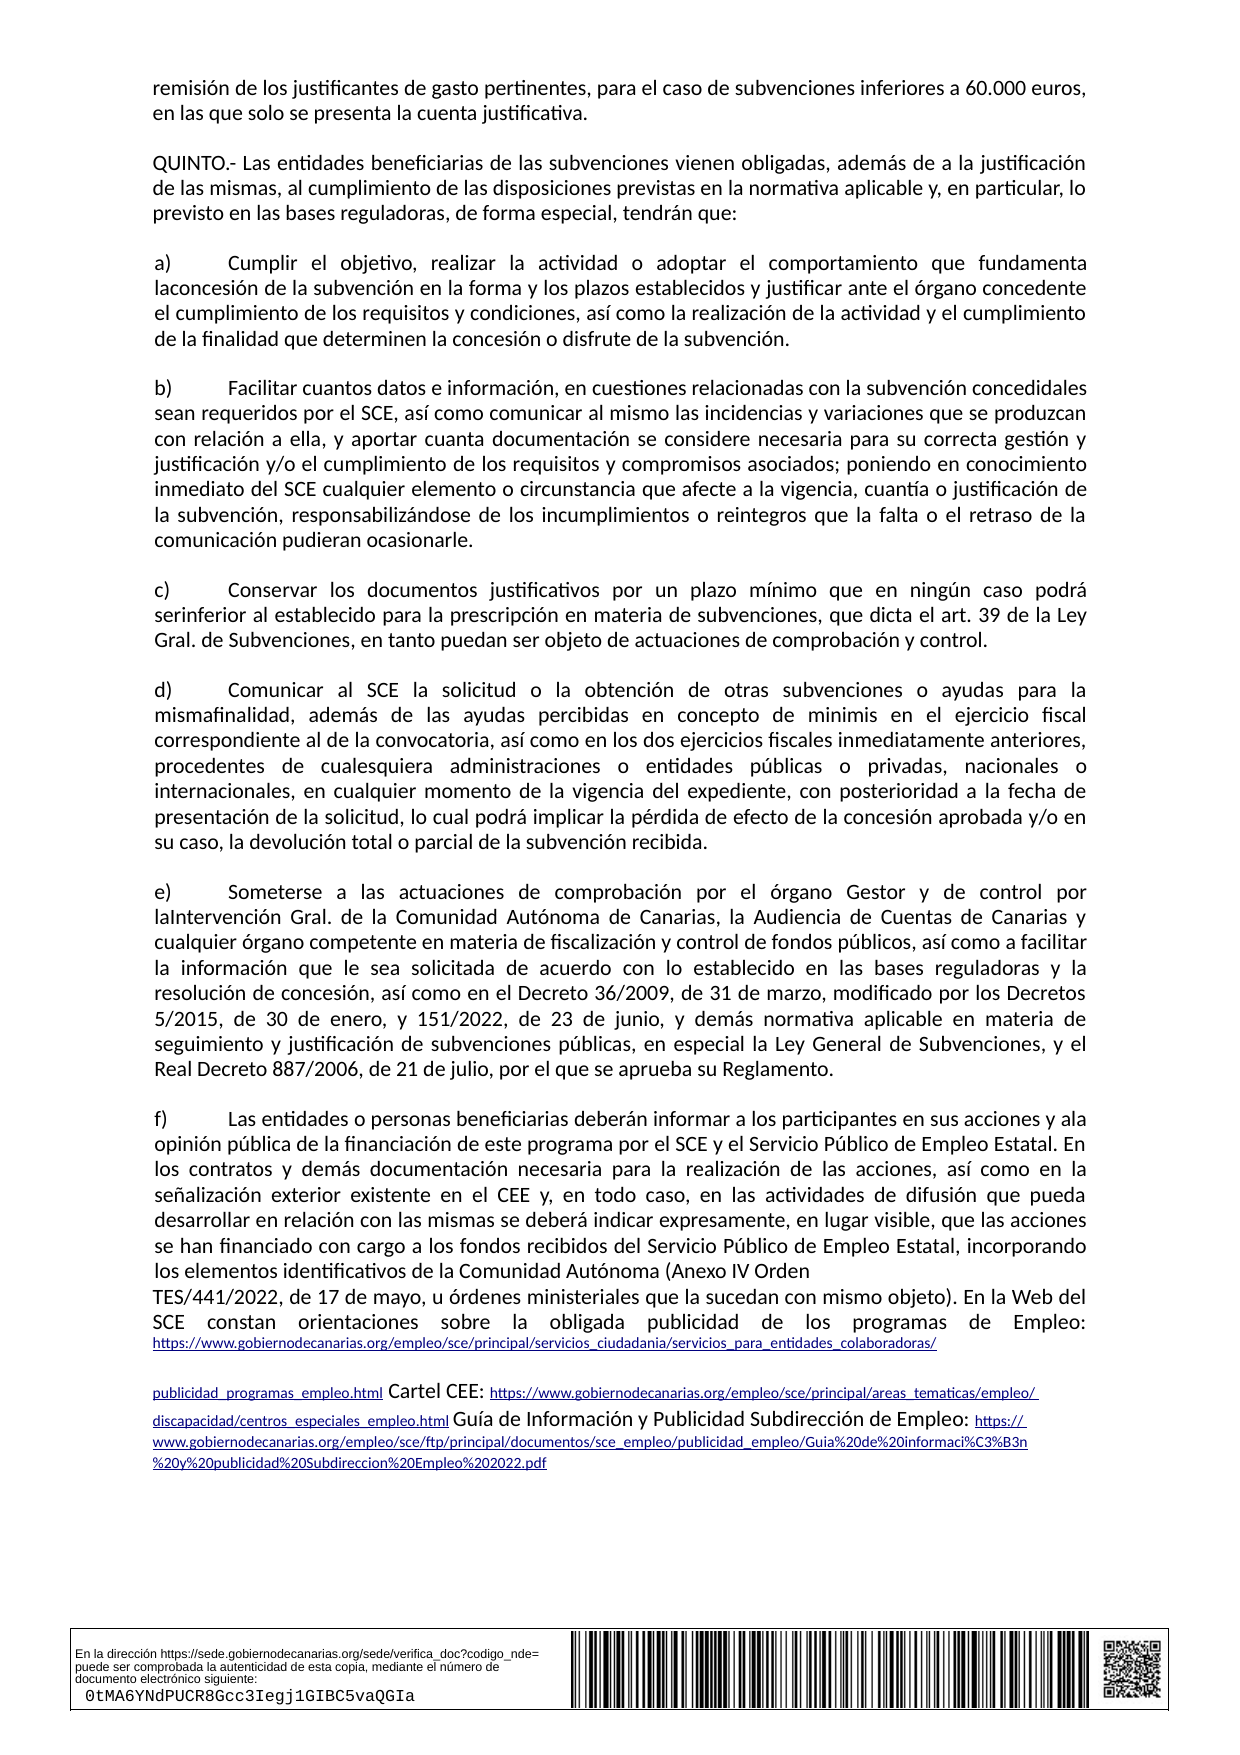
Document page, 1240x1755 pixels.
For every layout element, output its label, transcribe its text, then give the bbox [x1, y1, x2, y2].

text remisión de los justificantes de gasto pertinentes, para el caso de subvenciones inferiores a 60.000 euros, en las que solo se presenta la cuenta justificativa. [152, 75, 1088, 126]
text %20y%20publicidad%20Subdireccion%20Empleo%202022.pdf [152, 1453, 1088, 1472]
list Someterse a las actuaciones de comprobación por el órgano Gestor y de control por laIntervención Gral. de la Comunidad Autónoma de Canarias, la Audiencia de Cuentas de Canarias y cualquier órgano competente en materia de fiscalización y control de fondos públicos, así como a facilitar la información que le sea solicitada de acuerdo con lo establecido en las bases reguladoras y la resolución de concesión, así como en el Decreto 36/2009, de 31 de marzo, modificado por los Decretos 5/2015, de 30 de enero, y 151/2022, de 23 de junio, y demás normativa aplicable en materia de seguimiento y justificación de subvenciones públicas, en especial la Ley General de Subvenciones, y el Real Decreto 887/2006, de 21 de julio, por el que se aprueba su Reglamento. [154, 879, 1088, 1082]
text QUINTO.- Las entidades beneficiarias de las subvenciones vienen obligadas, además de a la justificación de las mismas, al cumplimiento de las disposiciones previstas en la normativa aplicable y, en particular, lo previsto en las bases reguladoras, de forma especial, tendrán que: [152, 150, 1088, 226]
list Conservar los documentos justificativos por un plazo mínimo que en ningún caso podrá serinferior al establecido para la prescripción en materia de subvenciones, que dicta el art. 39 de la Ley Gral. de Subvenciones, en tanto puedan ser objeto de actuaciones de comprobación y control. [154, 577, 1088, 653]
list Las entidades o personas beneficiarias deberán informar a los participantes en sus acciones y ala opinión pública de la financiación de este programa por el SCE y el Servicio Público de Empleo Estatal. En los contratos y demás documentación necesaria para la realización de las acciones, así como en la señalización exterior existente en el CEE y, en todo caso, en las actividades de difusión que pueda desarrollar en relación con las mismas se deberá indicar expresamente, en lugar visible, que las acciones se han financiado con cargo a los fondos recibidos del Servicio Público de Empleo Estatal, incorporando los elementos identificativos de la Comunidad Autónoma (Anexo IV Orden [154, 1106, 1088, 1284]
list Cumplir el objetivo, realizar la actividad o adoptar el comportamiento que fundamenta laconcesión de la subvención en la forma y los plazos establecidos y justificar ante el órgano concedente el cumplimiento de los requisitos y condiciones, así como la realización de la actividad y el cumplimiento de la finalidad que determinen la concesión o disfrute de la subvención. [154, 250, 1088, 351]
text publicidad_programas_empleo.html Cartel CEE: https://www.gobiernodecanarias.org/empleo/sce/principal/areas_tematicas/empleo/ discapacidad/centros_especiales_empleo.html Guía de Información y Publicidad Subdirección de Empleo: https:// www.gobiernodecanarias.org/empleo/sce/ftp/principal/documentos/sce_empleo/publicidad_empleo/Guia%20de%20informaci%C3%B3n [152, 1377, 1088, 1452]
list Comunicar al SCE la solicitud o la obtención de otras subvenciones o ayudas para la mismafinalidad, además de las ayudas percibidas en concepto de minimis en el ejercicio fiscal correspondiente al de la convocatoria, así como en los dos ejercicios fiscales inmediatamente anteriores, procedentes de cualesquiera administraciones o entidades públicas o privadas, nacionales o internacionales, en cualquier momento de la vigencia del expediente, con posterioridad a la fecha de presentación de la solicitud, lo cual podrá implicar la pérdida de efecto de la concesión aprobada y/o en su caso, la devolución total o parcial de la subvención recibida. [154, 677, 1088, 855]
list Facilitar cuantos datos e información, en cuestiones relacionadas con la subvención concedidales sean requeridos por el SCE, así como comunicar al mismo las incidencias y variaciones que se produzcan con relación a ella, y aportar cuanta documentación se considere necesaria para su correcta gestión y justificación y/o el cumplimiento de los requisitos y compromisos asociados; poniendo en conocimiento inmediato del SCE cualquier elemento o circunstancia que afecte a la vigencia, cuantía o justificación de la subvención, responsabilizándose de los incumplimientos o reintegros que la falta o el retraso de la comunicación pudieran ocasionarle. [154, 375, 1088, 553]
text TES/441/2022, de 17 de mayo, u órdenes ministeriales que la sucedan con mismo objeto). En la Web del SCE constan orientaciones sobre la obligada publicidad de los programas de Empleo: https://www.gobiernodecanarias.org/empleo/sce/principal/servicios_ciudadania/servicios_para_entidades_colaboradoras/ [152, 1284, 1088, 1353]
